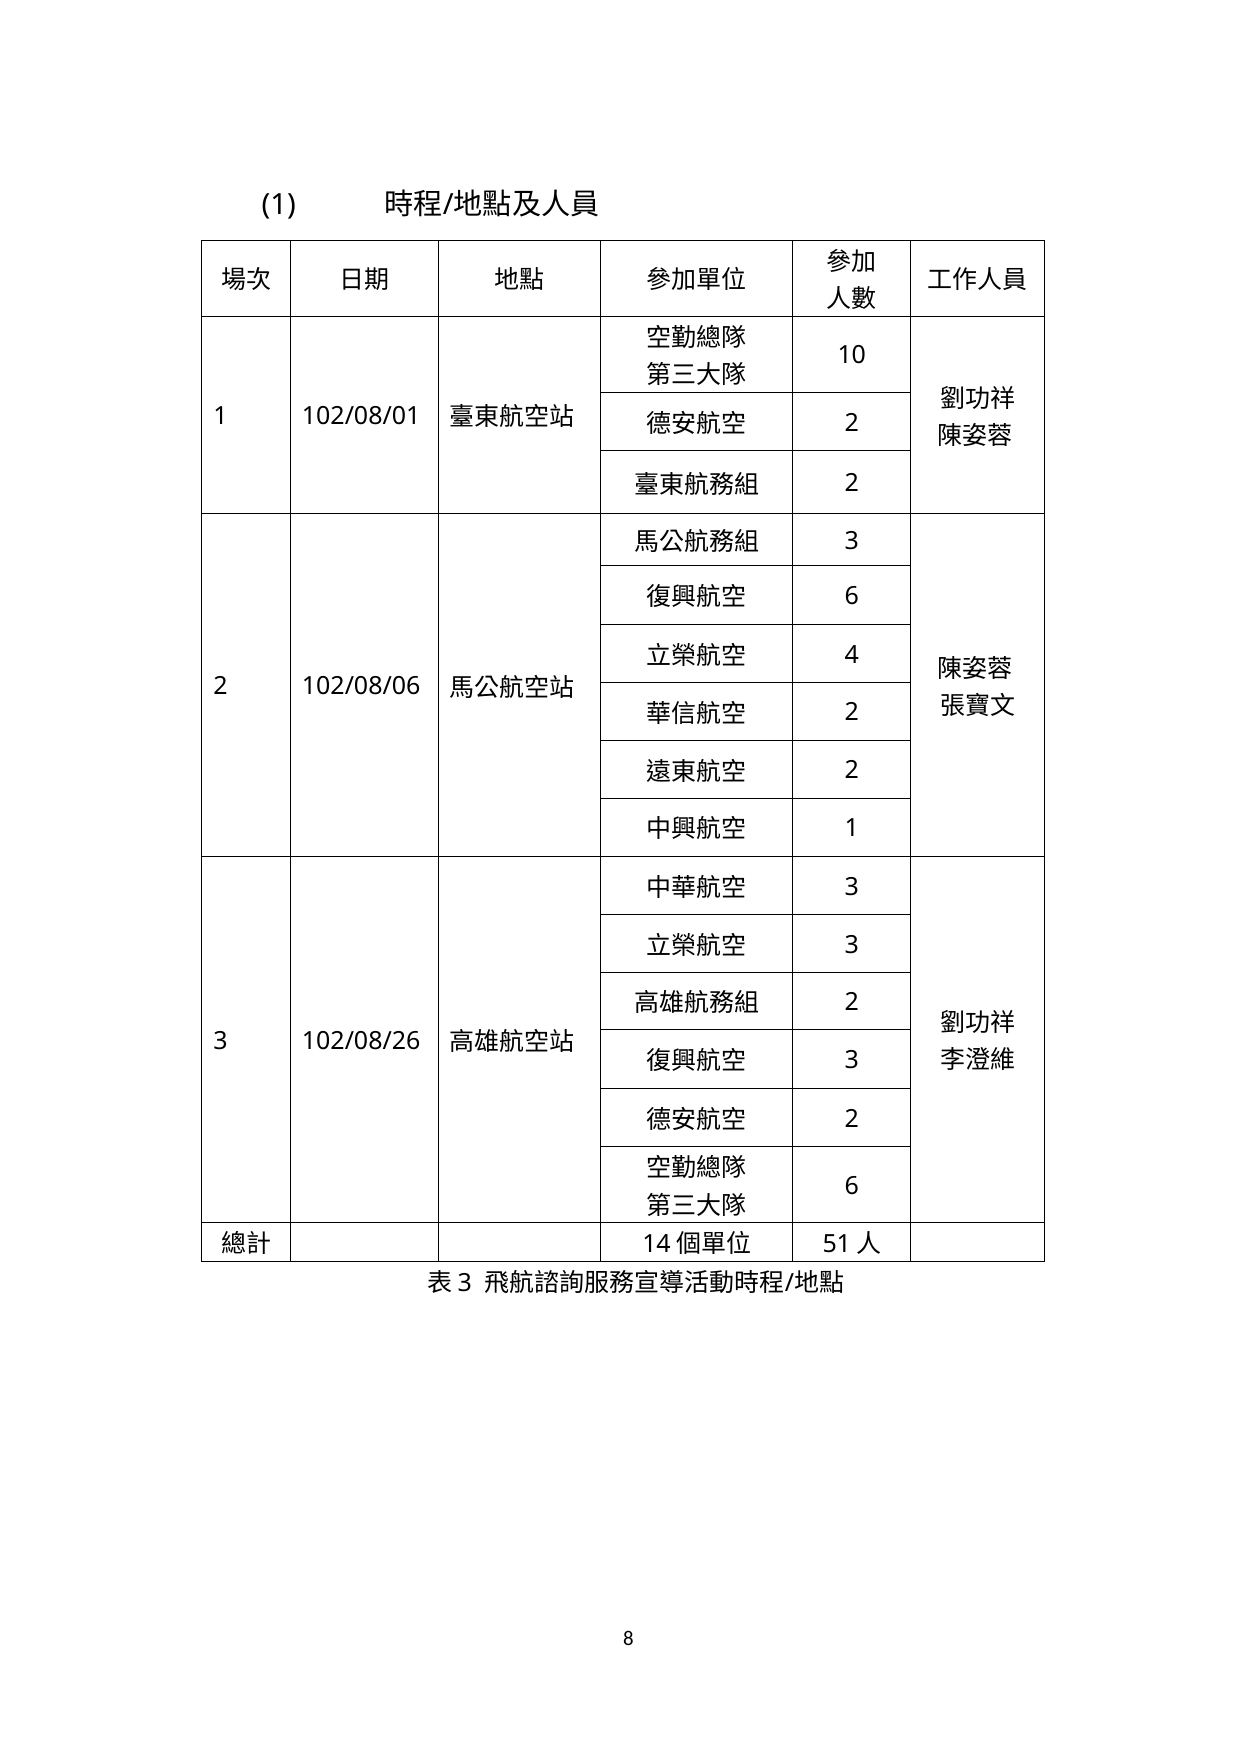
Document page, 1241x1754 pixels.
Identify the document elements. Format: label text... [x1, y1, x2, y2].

table_cell 高雄航務組 [601, 973, 792, 1029]
table_header 參加單位 [601, 241, 792, 316]
table_cell 3 [202, 857, 290, 1222]
table_cell 遠東航空 [601, 741, 792, 797]
table_cell 馬公航務組 [601, 514, 792, 565]
table_cell 臺東航空站 [439, 317, 600, 513]
table_cell 3 [793, 1030, 910, 1088]
table_cell [291, 1223, 438, 1261]
table_cell 2 [793, 393, 910, 450]
table_cell [439, 1223, 600, 1261]
table_cell 立榮航空 [601, 625, 792, 682]
table_cell 2 [793, 973, 910, 1029]
table_cell 立榮航空 [601, 915, 792, 972]
table_cell 2 [202, 514, 290, 856]
table_cell 6 [793, 566, 910, 624]
table_header 參加 人數 [793, 241, 910, 316]
table_cell 總計 [202, 1223, 290, 1261]
table_cell [911, 1223, 1044, 1261]
table_cell 102/08/01 [291, 317, 438, 513]
table_cell 中華航空 [601, 857, 792, 914]
table_cell 2 [793, 451, 910, 513]
table_cell 2 [793, 1089, 910, 1146]
table_cell 劉功祥 陳姿蓉 [911, 317, 1044, 513]
table_cell 復興航空 [601, 566, 792, 624]
table_cell 馬公航空站 [439, 514, 600, 856]
table_cell 高雄航空站 [439, 857, 600, 1222]
table_header 工作人員 [911, 241, 1044, 316]
table_cell 空勤總隊 第三大隊 [601, 1147, 792, 1222]
table_cell 復興航空 [601, 1030, 792, 1088]
table_cell 102/08/06 [291, 514, 438, 856]
table_header 場次 [202, 241, 290, 316]
table_cell 劉功祥 李澄維 [911, 857, 1044, 1222]
table_cell 3 [793, 915, 910, 972]
table_cell 3 [793, 514, 910, 565]
table_cell 空勤總隊 第三大隊 [601, 317, 792, 392]
table_cell 4 [793, 625, 910, 682]
table_cell 德安航空 [601, 1089, 792, 1146]
table_cell 1 [793, 799, 910, 856]
table_cell 10 [793, 317, 910, 392]
table_cell 德安航空 [601, 393, 792, 450]
table_header 日期 [291, 241, 438, 316]
table_cell 1 [202, 317, 290, 513]
table_cell 2 [793, 741, 910, 797]
table_cell 陳姿蓉 張寶文 [911, 514, 1044, 856]
table_cell 華信航空 [601, 683, 792, 740]
table_cell 14個單位 [601, 1223, 792, 1261]
list 時程/地點及人員 [261, 164, 1069, 239]
table_cell 臺東航務組 [601, 451, 792, 513]
table_cell 2 [793, 683, 910, 740]
table_cell 中興航空 [601, 799, 792, 856]
table_cell 6 [793, 1147, 910, 1222]
table_header 地點 [439, 241, 600, 316]
table_cell 102/08/26 [291, 857, 438, 1222]
table_cell 3 [793, 857, 910, 914]
table_cell 51人 [793, 1223, 910, 1261]
text 表3 飛航諮詢服務宣導活動時程/地點 [202, 1262, 1069, 1299]
